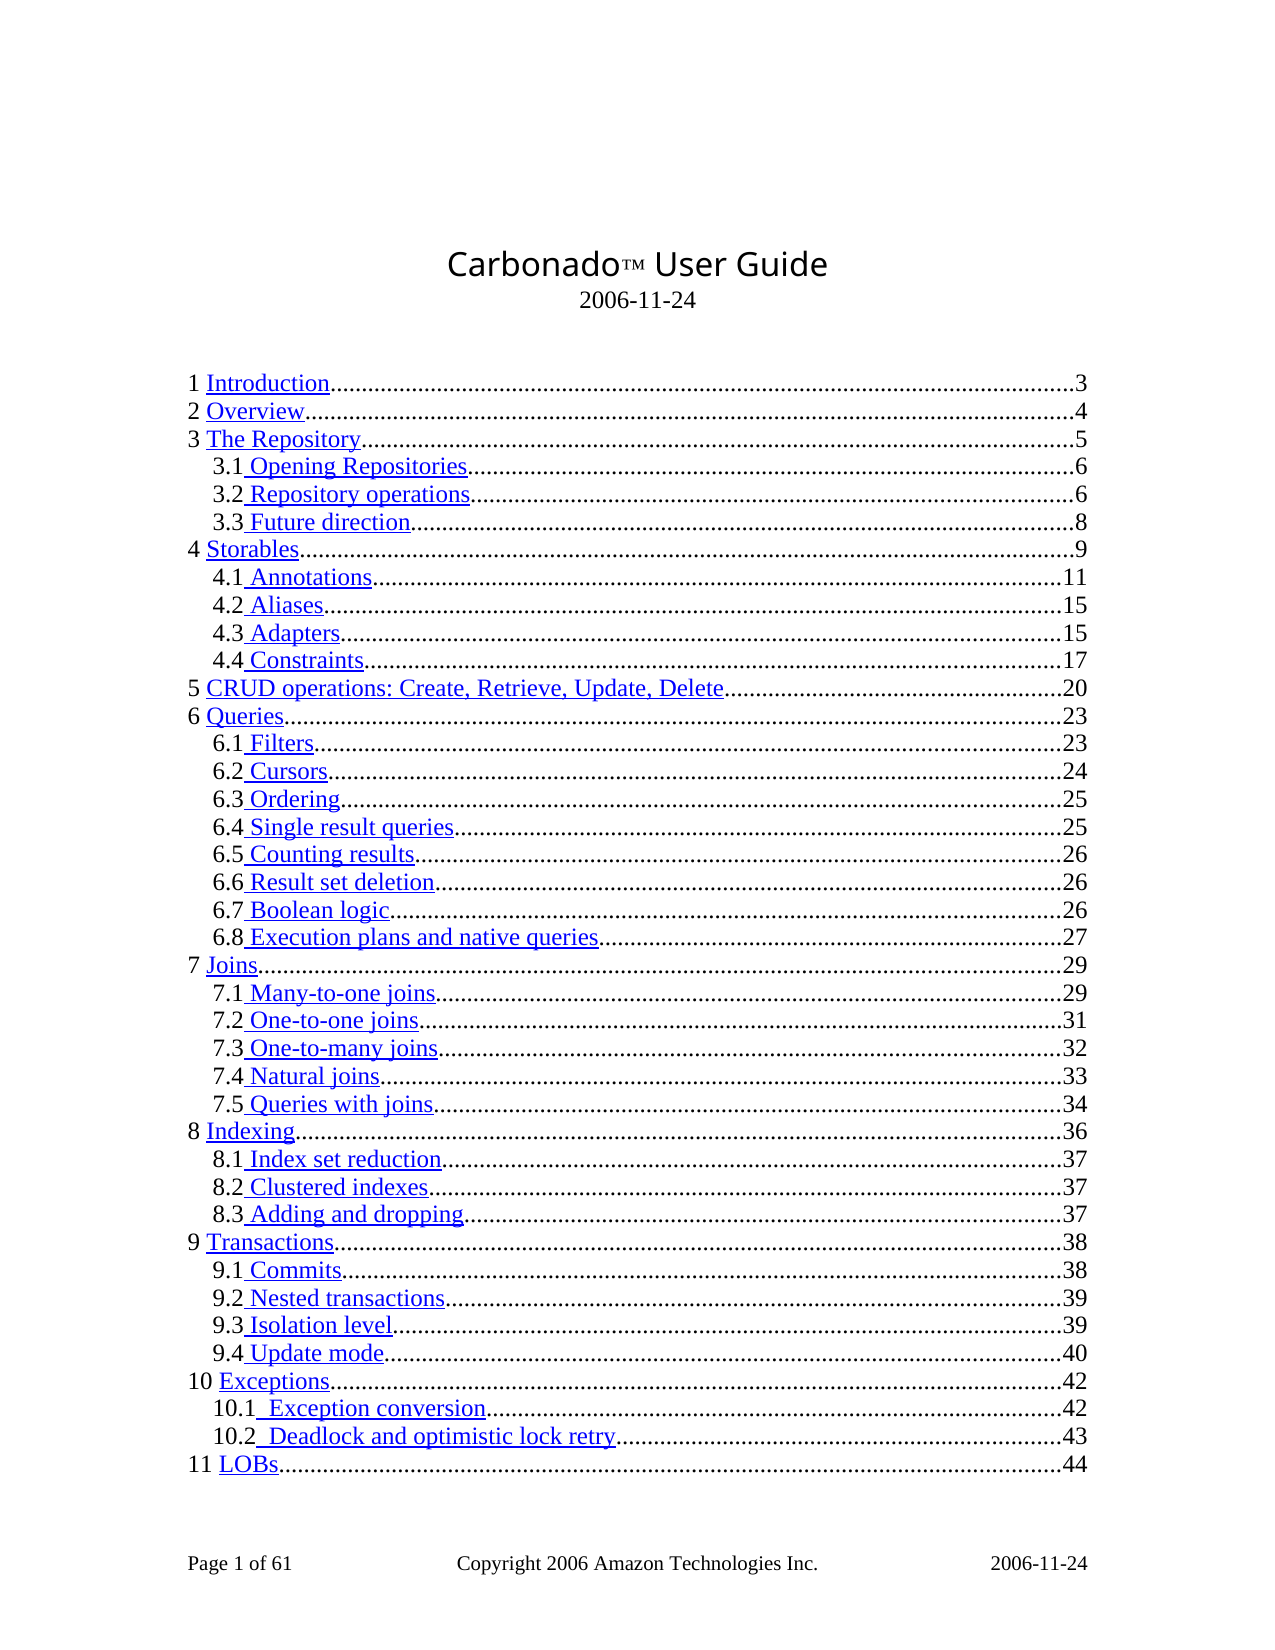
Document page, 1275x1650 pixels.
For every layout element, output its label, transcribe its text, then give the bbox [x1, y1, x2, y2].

text 4.1 Annotations 11 [212, 563, 1087, 591]
text 6.7 Boolean logic 26 [212, 896, 1087, 923]
text 9.1 Commits 38 [212, 1256, 1087, 1284]
text 7.3 One-to-many joins 32 [212, 1034, 1087, 1062]
text 6.1 Filters 23 [212, 729, 1087, 757]
text 8 Indexing 36 [187, 1117, 1087, 1145]
text 4.2 Aliases 15 [212, 591, 1087, 619]
text 9 Transactions 38 [187, 1228, 1087, 1256]
text 2 Overview 4 [187, 397, 1087, 425]
text 7.1 Many-to-one joins 29 [212, 979, 1087, 1007]
text Carbonado™ User Guide [187, 241, 1087, 286]
text 8.1 Index set reduction 37 [212, 1145, 1087, 1173]
text 10.2 Deadlock and optimistic lock retry 43 [212, 1422, 1087, 1450]
text 3.2 Repository operations 6 [212, 480, 1087, 508]
text 7.2 One-to-one joins 31 [212, 1007, 1087, 1034]
text 11 LOBs 44 [187, 1450, 1087, 1478]
text 3 The Repository 5 [187, 425, 1087, 452]
text 6.4 Single result queries 25 [212, 813, 1087, 840]
text 3.3 Future direction 8 [212, 508, 1087, 536]
text 4.3 Adapters 15 [212, 619, 1087, 646]
text 6.5 Counting results 26 [212, 840, 1087, 868]
text 6.3 Ordering 25 [212, 785, 1087, 813]
text 9.4 Update mode 40 [212, 1339, 1087, 1367]
text 3.1 Opening Repositories 6 [212, 452, 1087, 480]
text 6.8 Execution plans and native queries 27 [212, 923, 1087, 951]
text 5 CRUD operations: Create, Retrieve, Update, Delete 20 [187, 674, 1087, 702]
text 4.4 Constraints 17 [212, 646, 1087, 674]
text 9.3 Isolation level 39 [212, 1311, 1087, 1339]
text 6.2 Cursors 24 [212, 757, 1087, 785]
text 7.4 Natural joins 33 [212, 1062, 1087, 1090]
text 2006-11-24 [187, 286, 1087, 314]
text 9.2 Nested transactions 39 [212, 1284, 1087, 1311]
text 6 Queries 23 [187, 702, 1087, 729]
text 10.1 Exception conversion 42 [212, 1394, 1087, 1422]
text 8.2 Clustered indexes 37 [212, 1173, 1087, 1201]
text 4 Storables 9 [187, 536, 1087, 563]
text 7 Joins 29 [187, 951, 1087, 979]
text 7.5 Queries with joins 34 [212, 1090, 1087, 1117]
text 10 Exceptions 42 [187, 1367, 1087, 1394]
text 8.3 Adding and dropping 37 [212, 1201, 1087, 1228]
text 1 Introduction 3 [187, 369, 1087, 397]
text 6.6 Result set deletion 26 [212, 868, 1087, 896]
